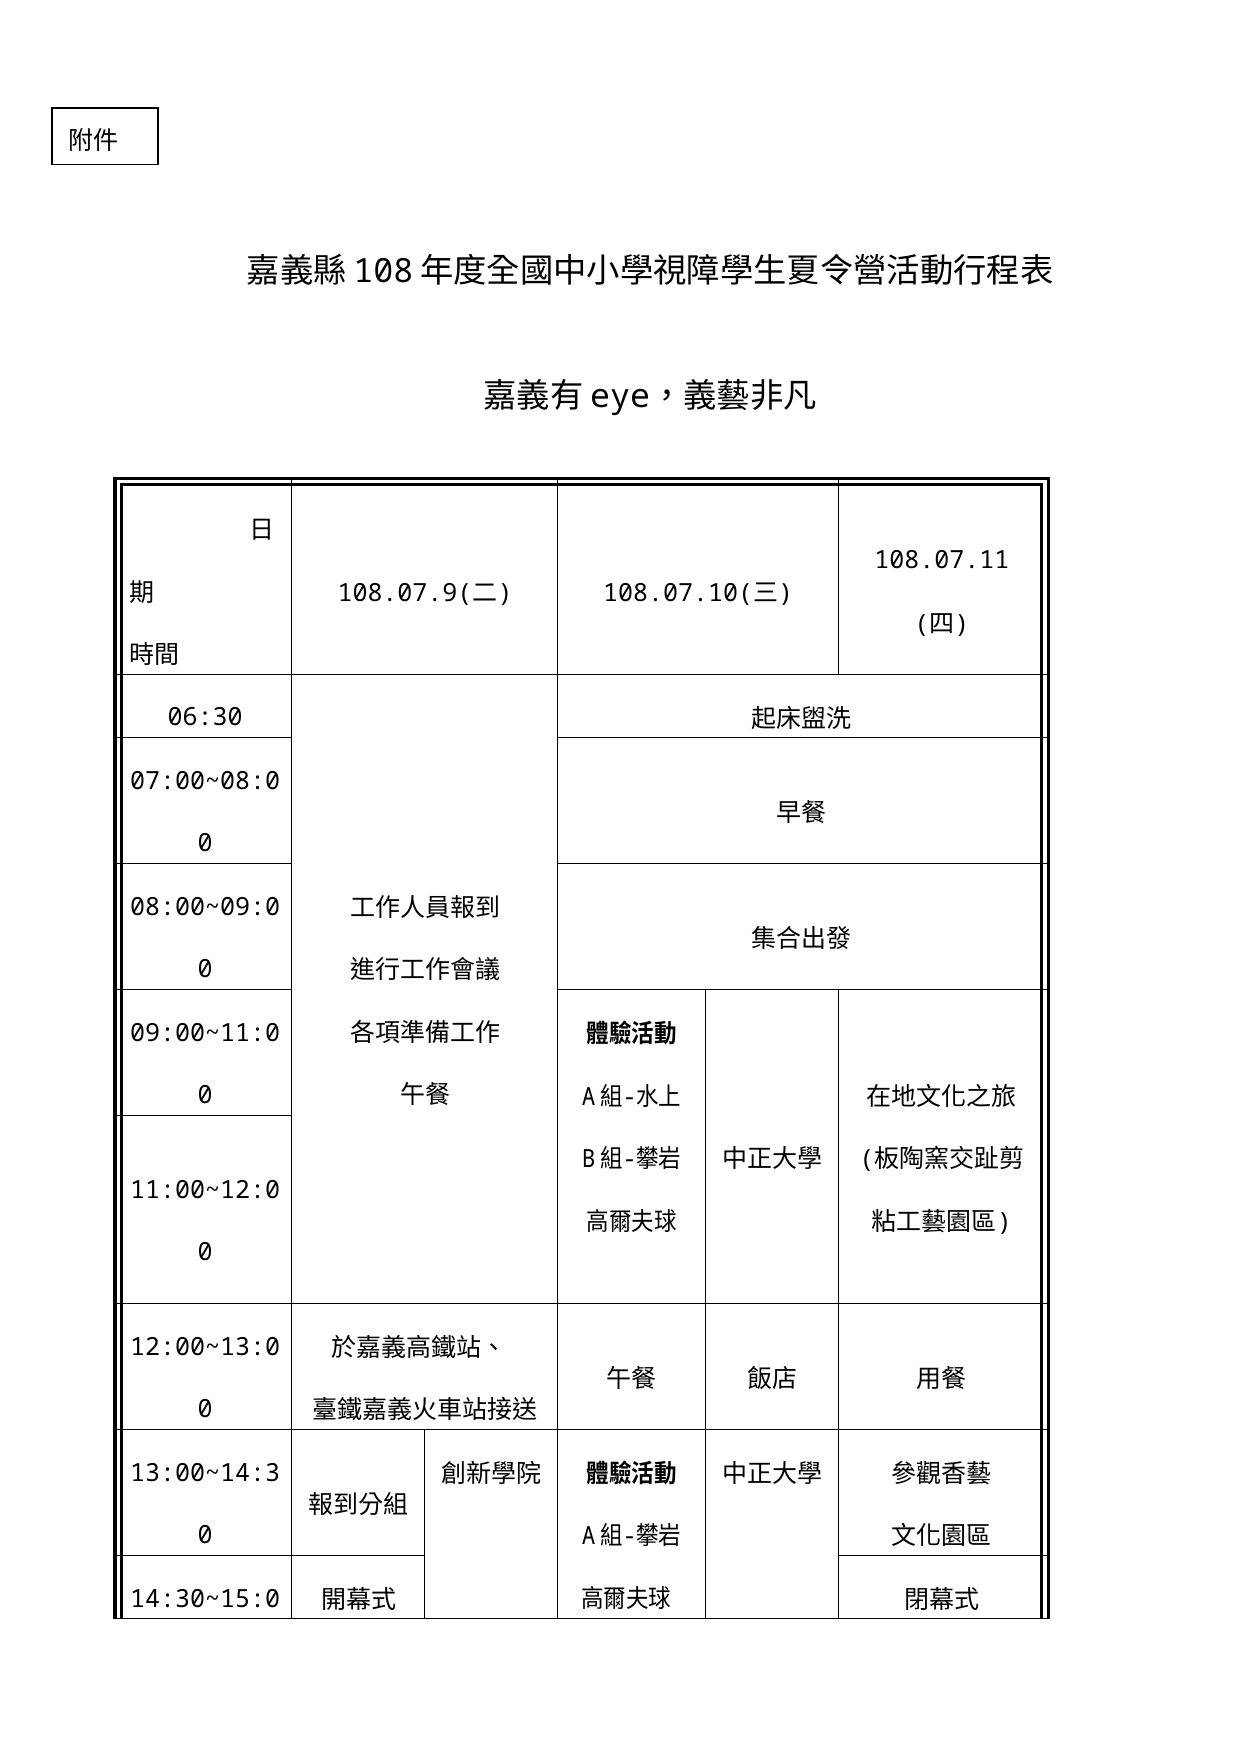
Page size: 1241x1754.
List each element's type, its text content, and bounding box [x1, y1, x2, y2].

table_cell 體驗活動 A組-水上 B組-攀岩 高爾夫球 [558, 990, 705, 1303]
table_cell 用餐 [839, 1304, 1040, 1429]
table_cell 09:00~11:00 [123, 990, 291, 1115]
table_cell 早餐 [558, 738, 1040, 863]
text 附件一 [68, 116, 142, 156]
table_cell 起床盥洗 [558, 675, 1040, 737]
table_cell 報到分組 [292, 1430, 424, 1555]
table_cell 於嘉義高鐵站、 臺鐵嘉義火車站接送 [292, 1304, 557, 1429]
table_cell 參觀香藝 文化園區 [839, 1430, 1040, 1555]
table_cell 13:00~14:30 [123, 1430, 291, 1555]
table_header 108.07.11(四) [839, 480, 1045, 673]
table_cell 06:30 [123, 675, 291, 737]
table_cell 閉幕式 [839, 1556, 1040, 1618]
table_header 108.07.10(三) [558, 486, 838, 673]
text 嘉義有eye，義藝非凡 [118, 352, 1181, 414]
table_cell 飯店 [706, 1304, 838, 1429]
table_cell 體驗活動 A組-攀岩 高爾夫球 [558, 1430, 705, 1618]
table_header 108.07.9(二) [292, 486, 557, 673]
text 嘉義縣108年度全國中小學視障學生夏令營活動行程表 [118, 227, 1181, 289]
table_cell 12:00~13:00 [123, 1304, 291, 1429]
table_cell 07:00~08:00 [123, 738, 291, 863]
table_cell 創新學院 [425, 1430, 557, 1618]
table_header 日期 時間 [118, 480, 291, 673]
table_cell 中正大學 [706, 1430, 838, 1618]
table_cell 集合出發 [558, 864, 1040, 989]
table_cell 08:00~09:00 [123, 864, 291, 989]
table_cell 11:00~12:00 [123, 1116, 291, 1303]
table_cell 開幕式 [292, 1556, 424, 1618]
table_cell 午餐 [558, 1304, 705, 1429]
table_cell 在地文化之旅 (板陶窯交趾剪粘工藝園區) [839, 990, 1040, 1303]
table_cell 14:30~15:0 [123, 1556, 291, 1618]
table_cell 中正大學 [706, 990, 838, 1303]
table_cell 工作人員報到 進行工作會議 各項準備工作 午餐 [292, 675, 557, 1303]
